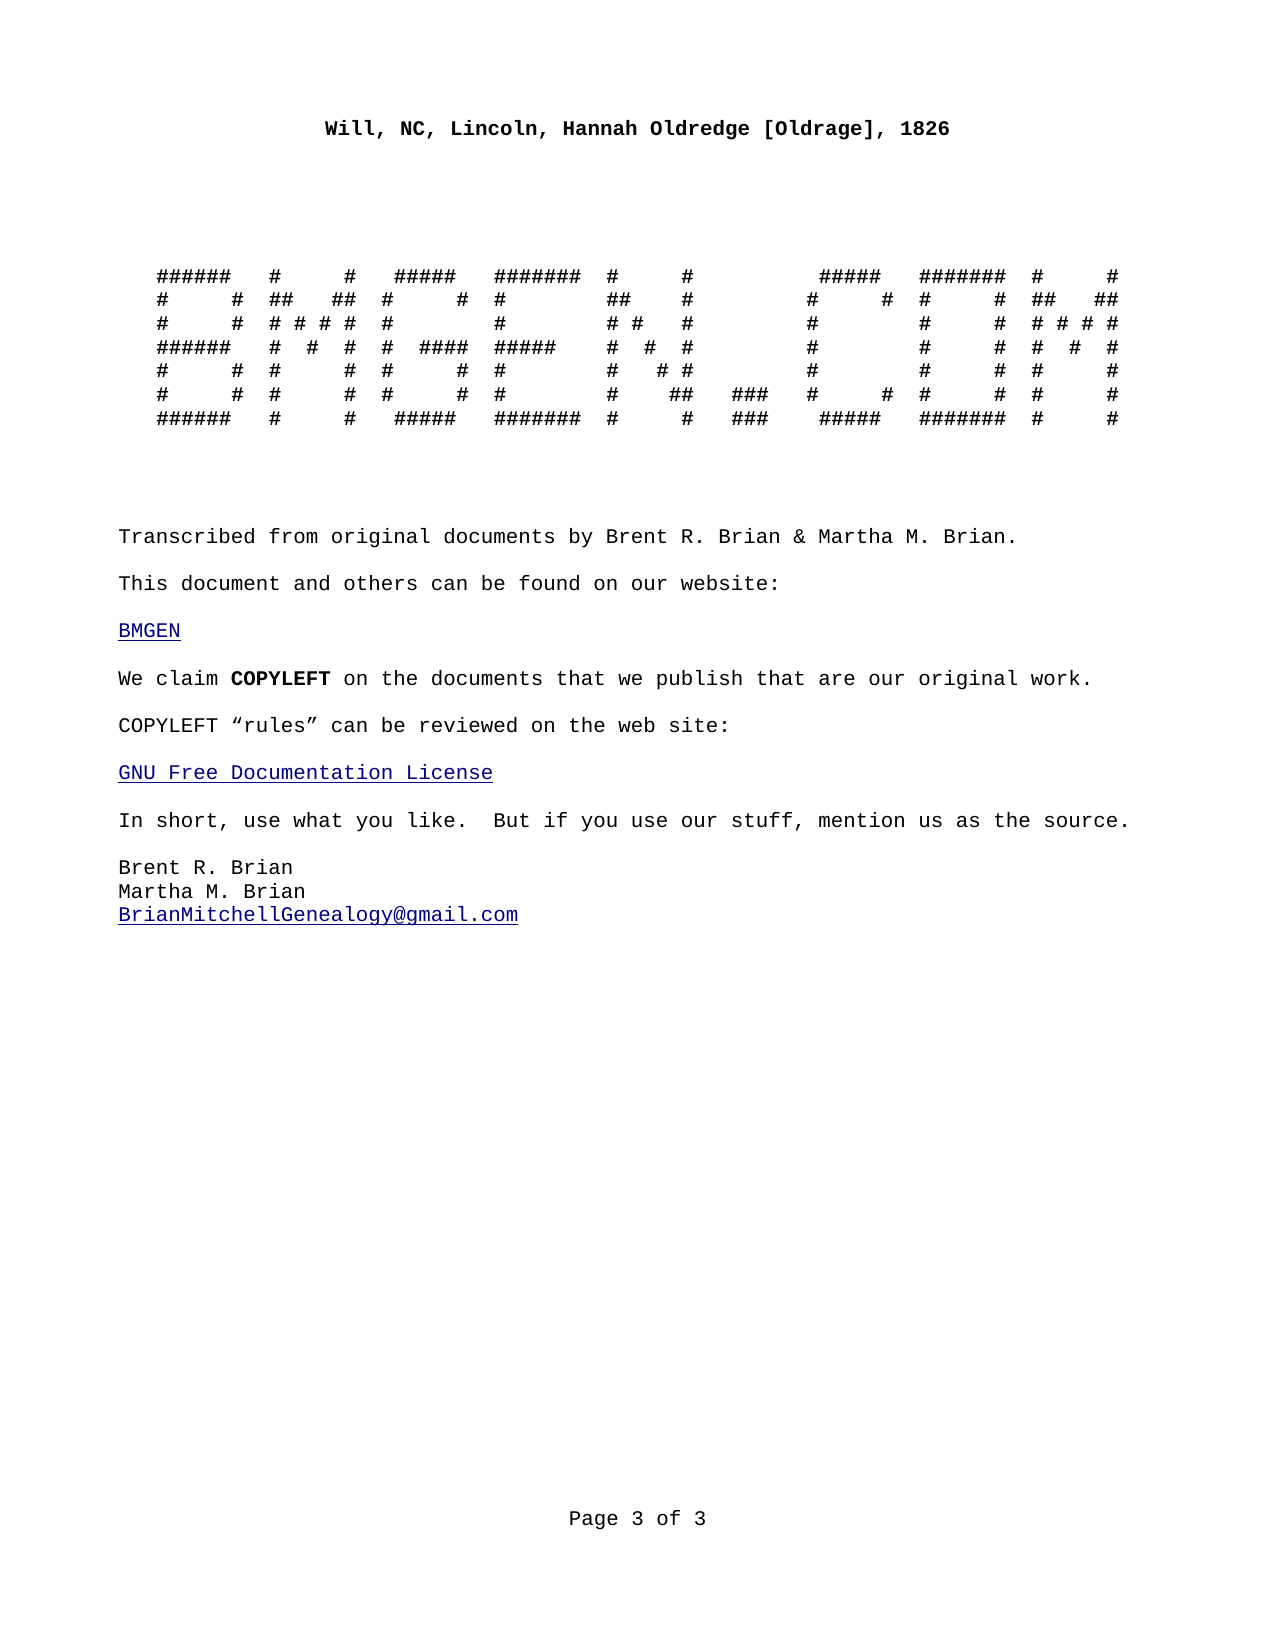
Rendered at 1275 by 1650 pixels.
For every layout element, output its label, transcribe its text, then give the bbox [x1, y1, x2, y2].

text ###### # # ##### ####### # # ### ##### ####### # # [118, 408, 1157, 431]
text This document and others can be found on our website: [118, 573, 1157, 597]
text COPYLEFT “rules” can be reviewed on the web site: [118, 715, 1157, 739]
text Brent R. Brian [118, 857, 1157, 881]
text In short, use what you like. But if you use our stuff, mention us as the source. [118, 810, 1157, 833]
text GNU Free Documentation License [118, 762, 1157, 786]
text ###### # # # # #### ##### # # # # # # # # # [118, 337, 1157, 360]
text BMGEN [118, 621, 1157, 644]
text # # # # # # # # ## ### # # # # # # [118, 384, 1157, 408]
text ###### # # ##### ####### # # ##### ####### # # [118, 266, 1157, 289]
text Transcribed from original documents by Brent R. Brian & Martha M. Brian. [118, 526, 1157, 549]
text Martha M. Brian [118, 881, 1157, 904]
text # # ## ## # # # ## # # # # # ## ## [118, 289, 1157, 313]
text BrianMitchellGenealogy@gmail.com [118, 904, 1157, 928]
text We claim COPYLEFT on the documents that we publish that are our original work. [118, 668, 1157, 691]
text # # # # # # # # # # # # # # # [118, 360, 1157, 384]
text # # # # # # # # # # # # # # # # # # [118, 313, 1157, 337]
